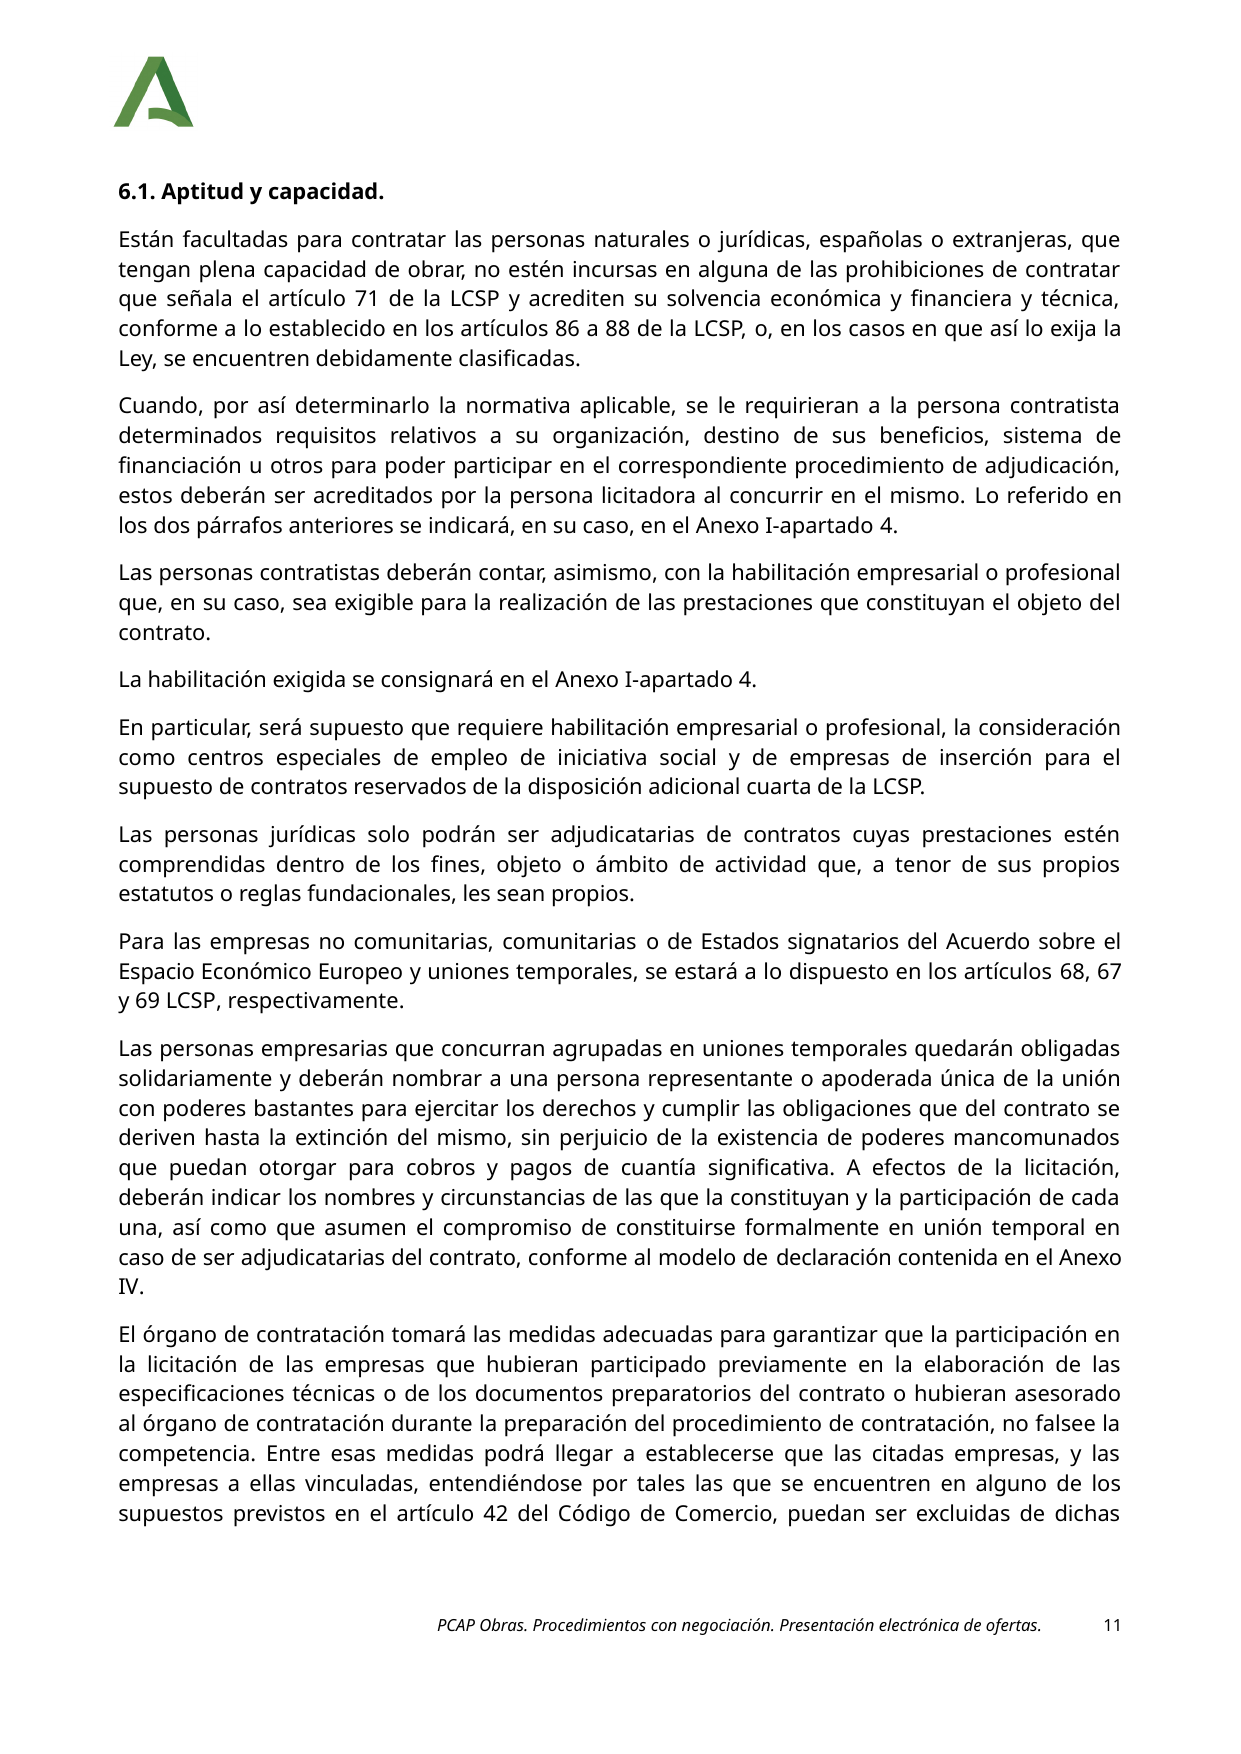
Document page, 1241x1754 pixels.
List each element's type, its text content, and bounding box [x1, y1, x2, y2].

subtitle 6.1. Aptitud y capacidad. [118, 176, 1122, 206]
text En particular, será supuesto que requiere habilitación empresarial o profesional, la consideración como centros especiales de empleo de iniciativa social y de empresas de inserción para el supuesto de contratos reservados de la disposición adicional cuarta de la LCSP. [118, 712, 1122, 801]
text Para las empresas no comunitarias, comunitarias o de Estados signatarios del Acuerdo sobre el Espacio Económico Europeo y uniones temporales, se estará a lo dispuesto en los artículos 68, 67 y 69 LCSP, respectivamente. [118, 926, 1122, 1015]
text La habilitación exigida se consignará en el Anexo I-apartado 4. [118, 664, 1122, 694]
text Las personas empresarias que concurran agrupadas en uniones temporales quedarán obligadas solidariamente y deberán nombrar a una persona representante o apoderada única de la unión con poderes bastantes para ejercitar los derechos y cumplir las obligaciones que del contrato se deriven hasta la extinción del mismo, sin perjuicio de la existencia de poderes mancomunados que puedan otorgar para cobros y pagos de cuantía significativa. A efectos de la licitación, deberán indicar los nombres y circunstancias de las que la constituyan y la participación de cada una, así como que asumen el compromiso de constituirse formalmente en unión temporal en caso de ser adjudicatarias del contrato, conforme al modelo de declaración contenida en el Anexo IV. [118, 1033, 1122, 1301]
text Cuando, por así determinarlo la normativa aplicable, se le requirieran a la persona contratista determinados requisitos relativos a su organización, destino de sus beneficios, sistema de financiación u otros para poder participar en el correspondiente procedimiento de adjudicación, estos deberán ser acreditados por la persona licitadora al concurrir en el mismo. Lo referido en los dos párrafos anteriores se indicará, en su caso, en el Anexo I-apartado 4. [118, 391, 1122, 539]
text El órgano de contratación tomará las medidas adecuadas para garantizar que la participación en la licitación de las empresas que hubieran participado previamente en la elaboración de las especificaciones técnicas o de los documentos preparatorios del contrato o hubieran asesorado al órgano de contratación durante la preparación del procedimiento de contratación, no falsee la competencia. Entre esas medidas podrá llegar a establecerse que las citadas empresas, y las empresas a ellas vinculadas, entendiéndose por tales las que se encuentren en alguno de los supuestos previstos en el artículo 42 del Código de Comercio, puedan ser excluidas de dichas [118, 1319, 1122, 1527]
text Las personas contratistas deberán contar, asimismo, con la habilitación empresarial o profesional que, en su caso, sea exigible para la realización de las prestaciones que constituyan el objeto del contrato. [118, 557, 1122, 647]
picture [109, 52, 198, 131]
text Están facultadas para contratar las personas naturales o jurídicas, españolas o extranjeras, que tengan plena capacidad de obrar, no estén incursas en alguna de las prohibiciones de contratar que señala el artículo 71 de la LCSP y acrediten su solvencia económica y financiera y técnica, conforme a lo establecido en los artículos 86 a 88 de la LCSP, o, en los casos en que así lo exija la Ley, se encuentren debidamente clasificadas. [118, 224, 1122, 373]
text Las personas jurídicas solo podrán ser adjudicatarias de contratos cuyas prestaciones estén comprendidas dentro de los fines, objeto o ámbito de actividad que, a tenor de sus propios estatutos o reglas fundacionales, les sean propios. [118, 819, 1122, 908]
